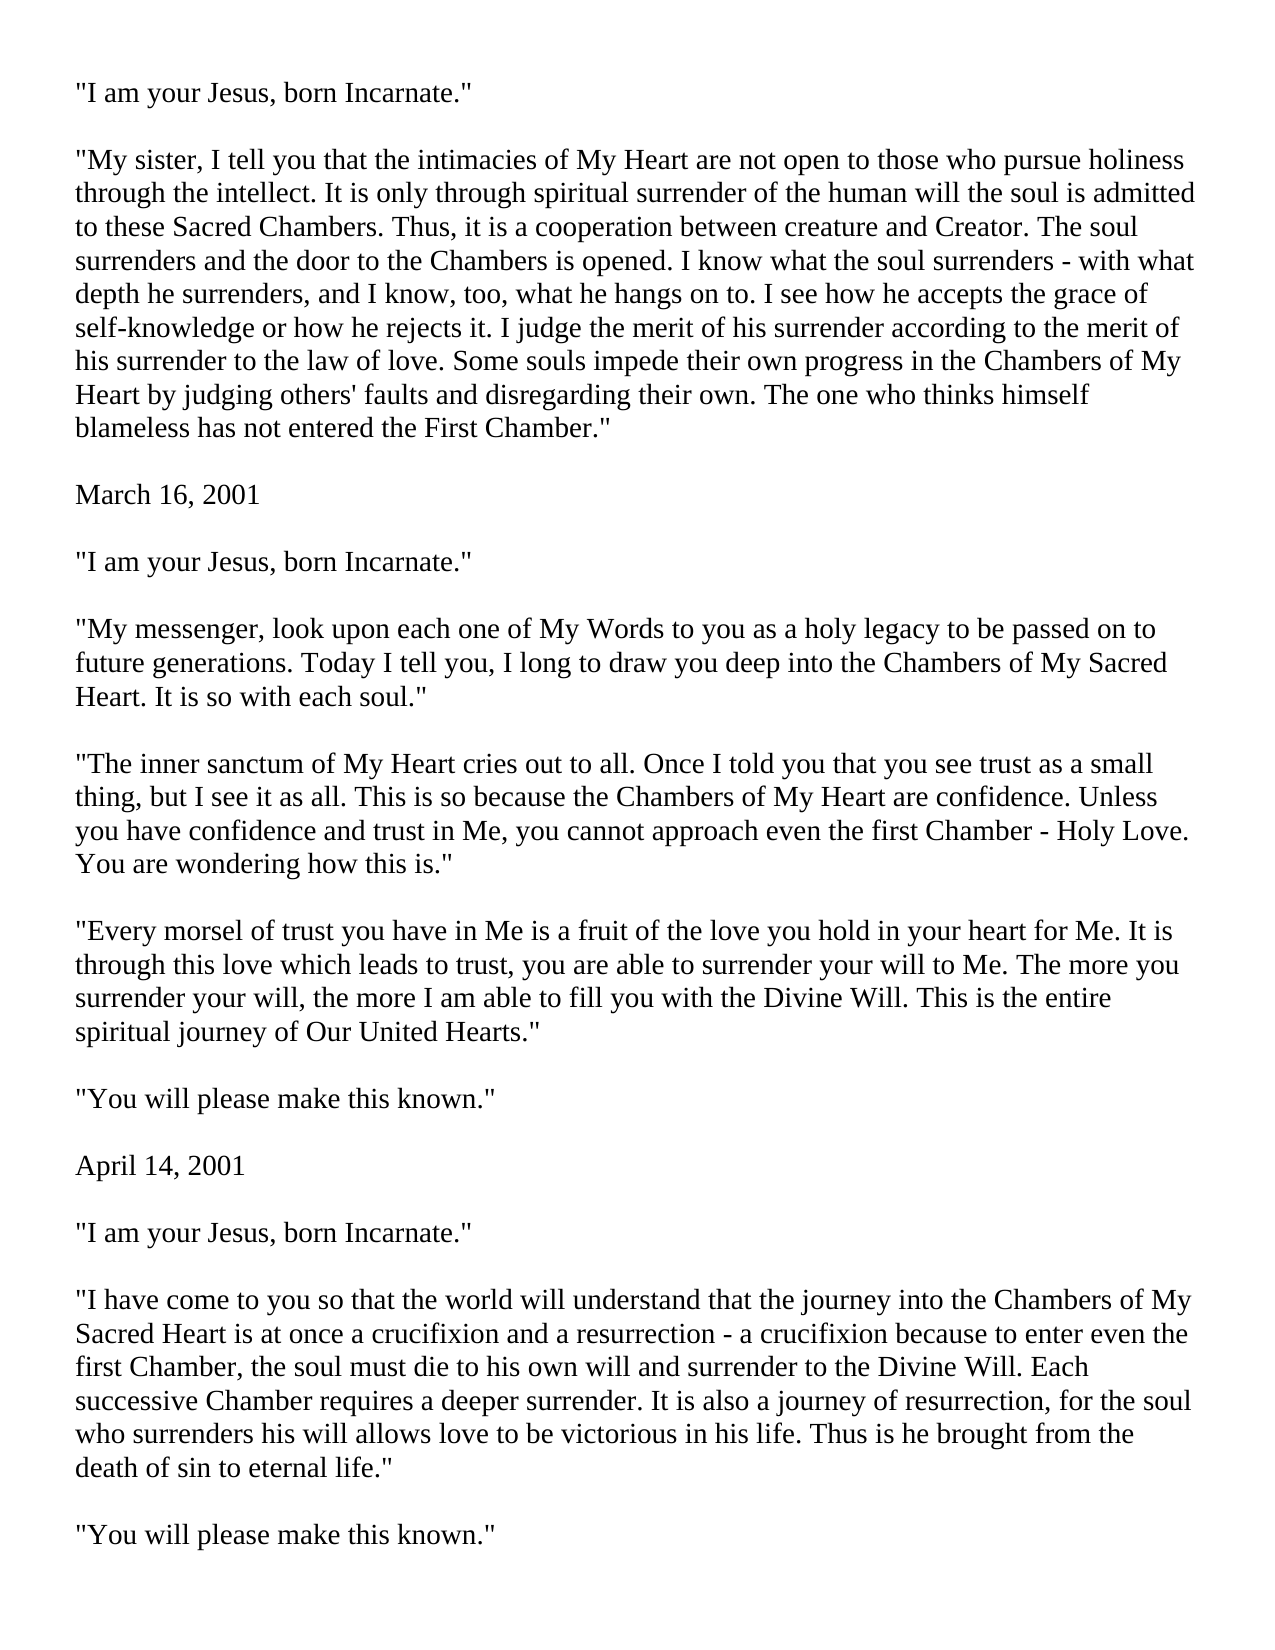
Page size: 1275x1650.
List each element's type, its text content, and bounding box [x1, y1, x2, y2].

text "I am your Jesus, born Incarnate." [75, 544, 1200, 578]
text "Every morsel of trust you have in Me is a fruit of the love you hold in your heart for Me. It is through this love which leads to trust, you are able to surrender your will to Me. The more you surrender your will, the more I am able to fill you with the Divine Will. This is the entire spiritual journey of Our United Hearts." [75, 913, 1200, 1048]
text April 14, 2001 [75, 1148, 1200, 1182]
text "I am your Jesus, born Incarnate." [75, 1215, 1200, 1249]
text "I am your Jesus, born Incarnate." [75, 75, 1200, 108]
text "The inner sanctum of My Heart cries out to all. Once I told you that you see trust as a small thing, but I see it as all. This is so because the Chambers of My Heart are confidence. Unless you have confidence and trust in Me, you cannot approach even the first Chamber - Holy Love. You are wondering how this is." [75, 746, 1200, 880]
text "My messenger, look upon each one of My Words to you as a holy legacy to be passed on to future generations. Today I tell you, I long to draw you deep into the Chambers of My Sacred Heart. It is so with each soul." [75, 612, 1200, 712]
text "You will please make this known." [75, 1517, 1200, 1551]
text March 16, 2001 [75, 477, 1200, 511]
text "I have come to you so that the world will understand that the journey into the Chambers of My Sacred Heart is at once a crucifixion and a resurrection - a crucifixion because to enter even the first Chamber, the soul must die to his own will and surrender to the Divine Will. Each successive Chamber requires a deeper surrender. It is also a journey of resurrection, for the soul who surrenders his will allows love to be victorious in his life. Thus is he brought from the death of sin to eternal life." [75, 1282, 1200, 1484]
text "My sister, I tell you that the intimacies of My Heart are not open to those who pursue holiness through the intellect. It is only through spiritual surrender of the human will the soul is admitted to these Sacred Chambers. Thus, it is a cooperation between creature and Creator. The soul surrenders and the door to the Chambers is opened. I know what the soul surrenders - with what depth he surrenders, and I know, too, what he hangs on to. I see how he accepts the grace of self-knowledge or how he rejects it. I judge the merit of his surrender according to the merit of his surrender to the law of love. Some souls impede their own progress in the Chambers of My Heart by judging others' faults and disregarding their own. The one who thinks himself blameless has not entered the First Chamber." [75, 142, 1200, 444]
text "You will please make this known." [75, 1081, 1200, 1115]
